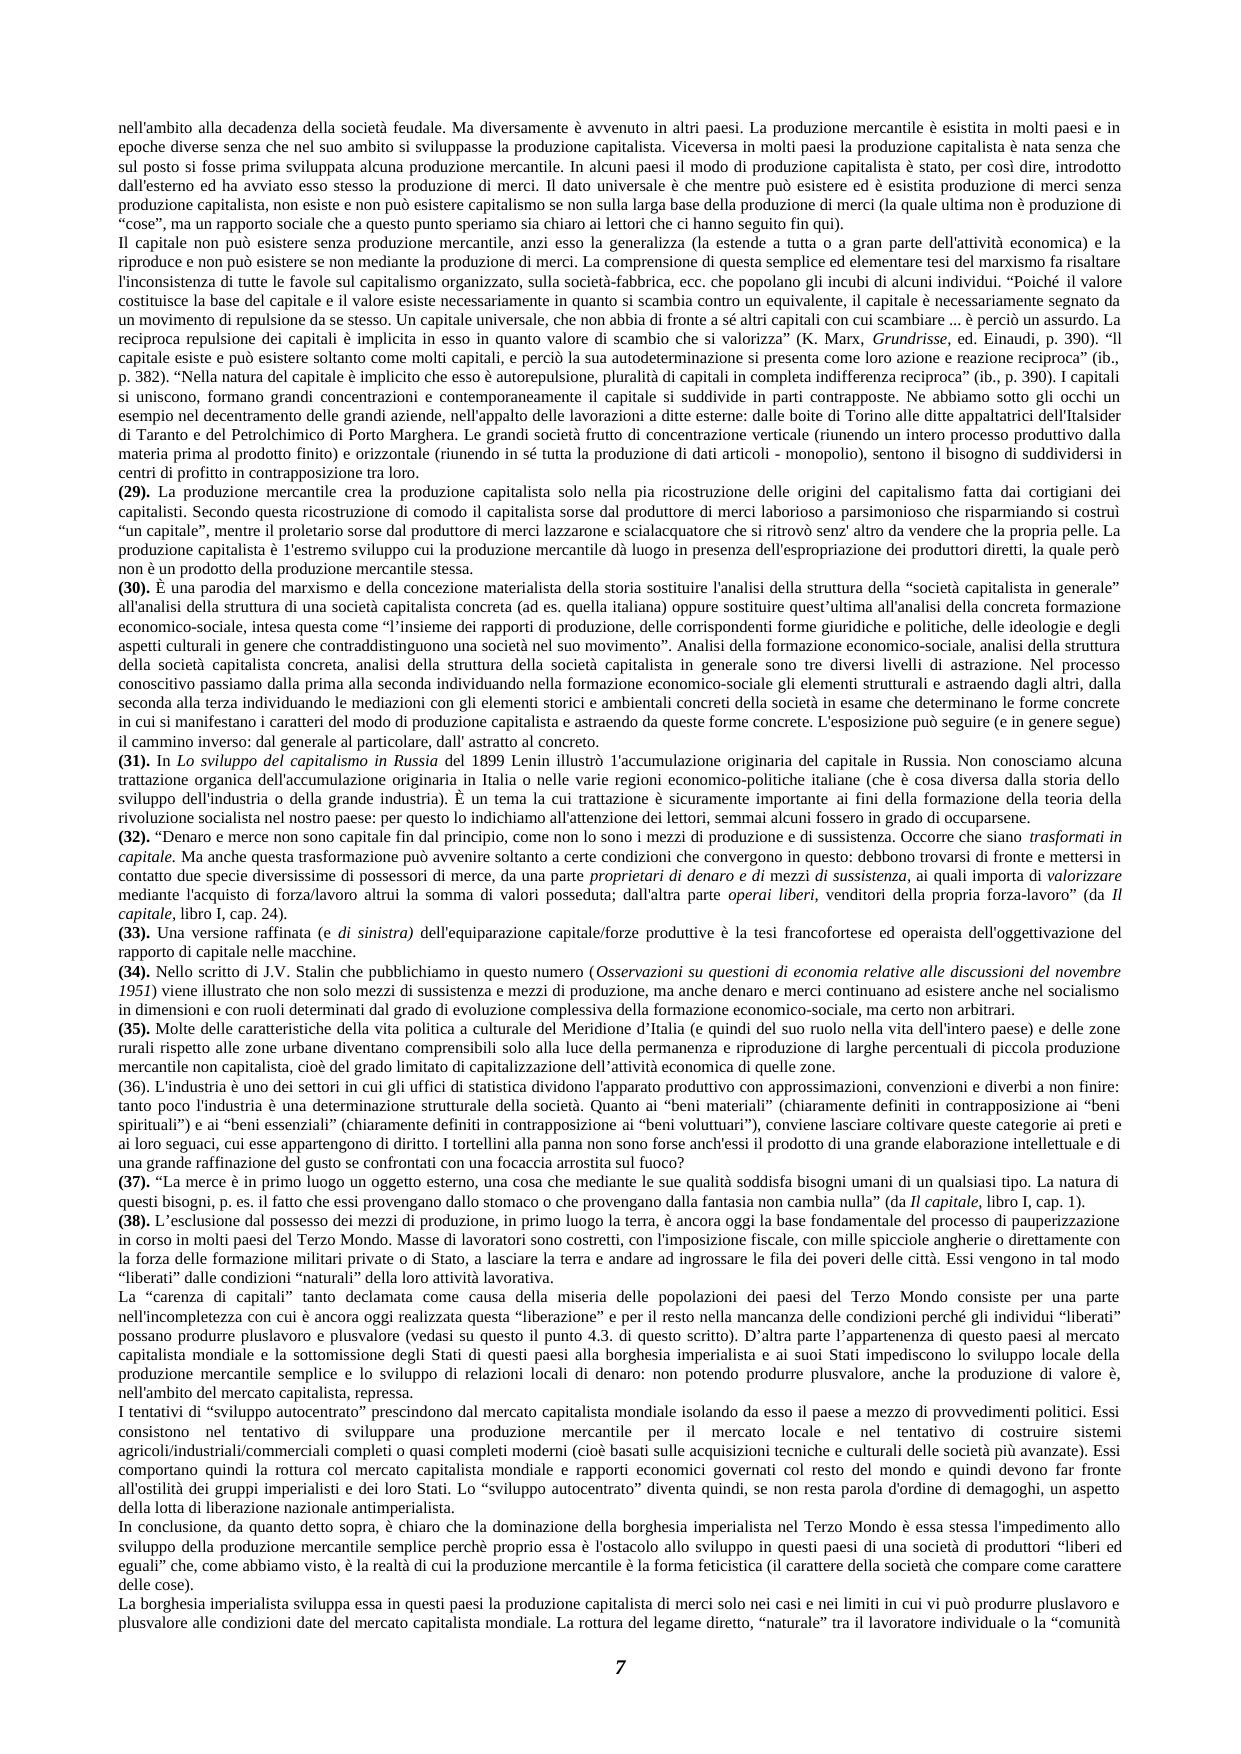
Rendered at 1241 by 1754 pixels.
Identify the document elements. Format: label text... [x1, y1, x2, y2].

text Il capitale non può esistere senza produzione mercantile, anzi esso la generalizza (la estende a tutta o a gran parte dell'attività economica) e la riproduce e non può esistere se non mediante la produzione di merci. La comprensione di questa semplice ed elementare tesi del marxismo fa risaltare l'inconsistenza di tutte le favole sul capitalismo organizzato, sulla società-fabbrica, ecc. che popolano gli incubi di alcuni individui. “Poiché il valore costituisce la base del capitale e il valore esiste necessariamente in quanto si scambia contro un equivalente, il capitale è necessariamente segnato da un movimento di repulsione da se stesso. Un capitale universale, che non abbia di fronte a sé altri capitali con cui scambiare ... è perciò un assurdo. La reciproca repulsione dei capitali è implicita in esso in quanto valore di scambio che si valorizza” (K. Marx, Grundrisse, ed. Einaudi, p. 390). “ll capitale esiste e può esistere soltanto come molti capitali, e perciò la sua autodeterminazione si presenta come loro azione e reazione reciproca” (ib., p. 382). “Nella natura del capitale è implicito che esso è autorepulsione, pluralità di capitali in completa indifferenza reciproca” (ib., p. 390). I capitali si uniscono, formano grandi concentrazioni e contemporaneamente il capitale si suddivide in parti contrapposte. Ne abbiamo sotto gli occhi un esempio nel decentramento delle grandi aziende, nell'appalto delle lavorazioni a ditte esterne: dalle boite di Torino alle ditte appaltatrici dell'Italsider di Taranto e del Petrolchimico di Porto Marghera. Le grandi società frutto di concentrazione verticale (riunendo un intero processo produttivo dalla materia prima al prodotto finito) e orizzontale (riunendo in sé tutta la produzione di dati articoli - monopolio), sentono il bisogno di suddividersi in centri di profitto in contrapposizione tra loro. [118, 233, 1122, 482]
text (31). In Lo sviluppo del capitalismo in Russia del 1899 Lenin illustrò 1'accumulazione originaria del capitale in Russia. Non conosciamo alcuna trattazione organica dell'accumulazione originaria in Italia o nelle varie regioni economico-politiche italiane (che è cosa diversa dalla storia dello sviluppo dell'industria o della grande industria). È un tema la cui trattazione è sicuramente importante ai fini della formazione della teoria della rivoluzione socialista nel nostro paese: per questo lo indichiamo all'attenzione dei lettori, semmai alcuni fossero in grado di occuparsene. [118, 751, 1122, 827]
text (32). “Denaro e merce non sono capitale fin dal principio, come non lo sono i mezzi di produzione e di sussistenza. Occorre che siano trasformati in capitale. Ma anche questa trasformazione può avvenire soltanto a certe condizioni che convergono in questo: debbono trovarsi di fronte e mettersi in contatto due specie diversissime di possessori di merce, da una parte proprietari di denaro e di mezzi di sussistenza, ai quali importa di valorizzare mediante l'acquisto di forza/lavoro altrui la somma di valori posseduta; dall'altra parte operai liberi, venditori della propria forza-lavoro” (da Il capitale, libro I, cap. 24). [118, 827, 1122, 923]
text (34). Nello scritto di J.V. Stalin che pubblichiamo in questo numero (Osservazioni su questioni di economia relative alle discussioni del novembre 1951) viene illustrato che non solo mezzi di sussistenza e mezzi di produzione, ma anche denaro e merci continuano ad esistere anche nel socialismo in dimensioni e con ruoli determinati dal grado di evoluzione complessiva della formazione economico-sociale, ma certo non arbitrari. [118, 961, 1122, 1019]
text I tentativi di “sviluppo autocentrato” prescindono dal mercato capitalista mondiale isolando da esso il paese a mezzo di provvedimenti politici. Essi consistono nel tentativo di sviluppare una produzione mercantile per il mercato locale e nel tentativo di costruire sistemi agricoli/industriali/commerciali completi o quasi completi moderni (cioè basati sulle acquisizioni tecniche e culturali delle società più avanzate). Essi comportano quindi la rottura col mercato capitalista mondiale e rapporti economici governati col resto del mondo e quindi devono far fronte all'ostilità dei gruppi imperialisti e dei loro Stati. Lo “sviluppo autocentrato” diventa quindi, se non resta parola d'ordine di demagoghi, un aspetto della lotta di liberazione nazionale antimperialista. [118, 1402, 1122, 1517]
text In conclusione, da quanto detto sopra, è chiaro che la dominazione della borghesia imperialista nel Terzo Mondo è essa stessa l'impedimento allo sviluppo della produzione mercantile semplice perchè proprio essa è l'ostacolo allo sviluppo in questi paesi di una società di produttori “liberi ed eguali” che, come abbiamo visto, è la realtà di cui la produzione mercantile è la forma feticistica (il carattere della società che compare come carattere delle cose). [118, 1517, 1122, 1594]
text (38). L’esclusione dal possesso dei mezzi di produzione, in primo luogo la terra, è ancora oggi la base fondamentale del processo di pauperizzazione in corso in molti paesi del Terzo Mondo. Masse di lavoratori sono costretti, con l'imposizione fiscale, con mille spicciole angherie o direttamente con la forza delle formazione militari private o di Stato, a lasciare la terra e andare ad ingrossare le fila dei poveri delle città. Essi vengono in tal modo “liberati” dalle condizioni “naturali” della loro attività lavorativa. [118, 1211, 1122, 1287]
text La “carenza di capitali” tanto declamata come causa della miseria delle popolazioni dei paesi del Terzo Mondo consiste per una parte nell'incompletezza con cui è ancora oggi realizzata questa “liberazione” e per il resto nella mancanza delle condizioni perché gli individui “liberati” possano produrre pluslavoro e plusvalore (vedasi su questo il punto 4.3. di questo scritto). D’altra parte l’appartenenza di questo paesi al mercato capitalista mondiale e la sottomissione degli Stati di questi paesi alla borghesia imperialista e ai suoi Stati impediscono lo sviluppo locale della produzione mercantile semplice e lo sviluppo di relazioni locali di denaro: non potendo produrre plusvalore, anche la produzione di valore è, nell'ambito del mercato capitalista, repressa. [118, 1287, 1122, 1402]
text (33). Una versione raffinata (e di sinistra) dell'equiparazione capitale/forze produttive è la tesi francofortese ed operaista dell'oggettivazione del rapporto di capitale nelle macchine. [118, 923, 1122, 961]
text nell'ambito alla decadenza della società feudale. Ma diversamente è avvenuto in altri paesi. La produzione mercantile è esistita in molti paesi e in epoche diverse senza che nel suo ambito si sviluppasse la produzione capitalista. Viceversa in molti paesi la produzione capitalista è nata senza che sul posto si fosse prima sviluppata alcuna produzione mercantile. In alcuni paesi il modo di produzione capitalista è stato, per così dire, introdotto dall'esterno ed ha avviato esso stesso la produzione di merci. Il dato universale è che mentre può esistere ed è esistita produzione di merci senza produzione capitalista, non esiste e non può esistere capitalismo se non sulla larga base della produzione di merci (la quale ultima non è produzione di “cose”, ma un rapporto sociale che a questo punto speriamo sia chiaro ai lettori che ci hanno seguito fin qui). [118, 118, 1122, 233]
text (29). La produzione mercantile crea la produzione capitalista solo nella pia ricostruzione delle origini del capitalismo fatta dai cortigiani dei capitalisti. Secondo questa ricostruzione di comodo il capitalista sorse dal produttore di merci laborioso a parsimonioso che risparmiando si costruì “un capitale”, mentre il proletario sorse dal produttore di merci lazzarone e scialacquatore che si ritrovò senz' altro da vendere che la propria pelle. La produzione capitalista è 1'estremo sviluppo cui la produzione mercantile dà luogo in presenza dell'espropriazione dei produttori diretti, la quale però non è un prodotto della produzione mercantile stessa. [118, 482, 1122, 578]
text (36). L'industria è uno dei settori in cui gli uffici di statistica dividono l'apparato produttivo con approssimazioni, convenzioni e diverbi a non finire: tanto poco l'industria è una determinazione strutturale della società. Quanto ai “beni materiali” (chiaramente definiti in contrapposizione ai “beni spirituali”) e ai “beni essenziali” (chiaramente definiti in contrapposizione ai “beni voluttuari”), conviene lasciare coltivare queste categorie ai preti e ai loro seguaci, cui esse appartengono di diritto. I tortellini alla panna non sono forse anch'essi il prodotto di una grande elaborazione intellettuale e di una grande raffinazione del gusto se confrontati con una focaccia arrostita sul fuoco? [118, 1076, 1122, 1172]
text (37). “La merce è in primo luogo un oggetto esterno, una cosa che mediante le sue qualità soddisfa bisogni umani di un qualsiasi tipo. La natura di questi bisogni, p. es. il fatto che essi provengano dallo stomaco o che provengano dalla fantasia non cambia nulla” (da Il capitale, libro I, cap. 1). [118, 1172, 1122, 1211]
text (35). Molte delle caratteristiche della vita politica a culturale del Meridione d’Italia (e quindi del suo ruolo nella vita dell'intero paese) e delle zone rurali rispetto alle zone urbane diventano comprensibili solo alla luce della permanenza e riproduzione di larghe percentuali di piccola produzione mercantile non capitalista, cioè del grado limitato di capitalizzazione dell’attività economica di quelle zone. [118, 1019, 1122, 1076]
text (30). È una parodia del marxismo e della concezione materialista della storia sostituire l'analisi della struttura della “società capitalista in generale” all'analisi della struttura di una società capitalista concreta (ad es. quella italiana) oppure sostituire quest’ultima all'analisi della concreta formazione economico-sociale, intesa questa come “l’insieme dei rapporti di produzione, delle corrispondenti forme giuridiche e politiche, delle ideologie e degli aspetti culturali in genere che contraddistinguono una società nel suo movimento”. Analisi della formazione economico-sociale, analisi della struttura della società capitalista concreta, analisi della struttura della società capitalista in generale sono tre diversi livelli di astrazione. Nel processo conoscitivo passiamo dalla prima alla seconda individuando nella formazione economico-sociale gli elementi strutturali e astraendo dagli altri, dalla seconda alla terza individuando le mediazioni con gli elementi storici e ambientali concreti della società in esame che determinano le forme concrete in cui si manifestano i caratteri del modo di produzione capitalista e astraendo da queste forme concrete. L'esposizione può seguire (e in genere segue) il cammino inverso: dal generale al particolare, dall' astratto al concreto. [118, 578, 1122, 751]
text La borghesia imperialista sviluppa essa in questi paesi la produzione capitalista di merci solo nei casi e nei limiti in cui vi può produrre pluslavoro e plusvalore alle condizioni date del mercato capitalista mondiale. La rottura del legame diretto, “naturale” tra il lavoratore individuale o la “comunità [118, 1594, 1122, 1632]
